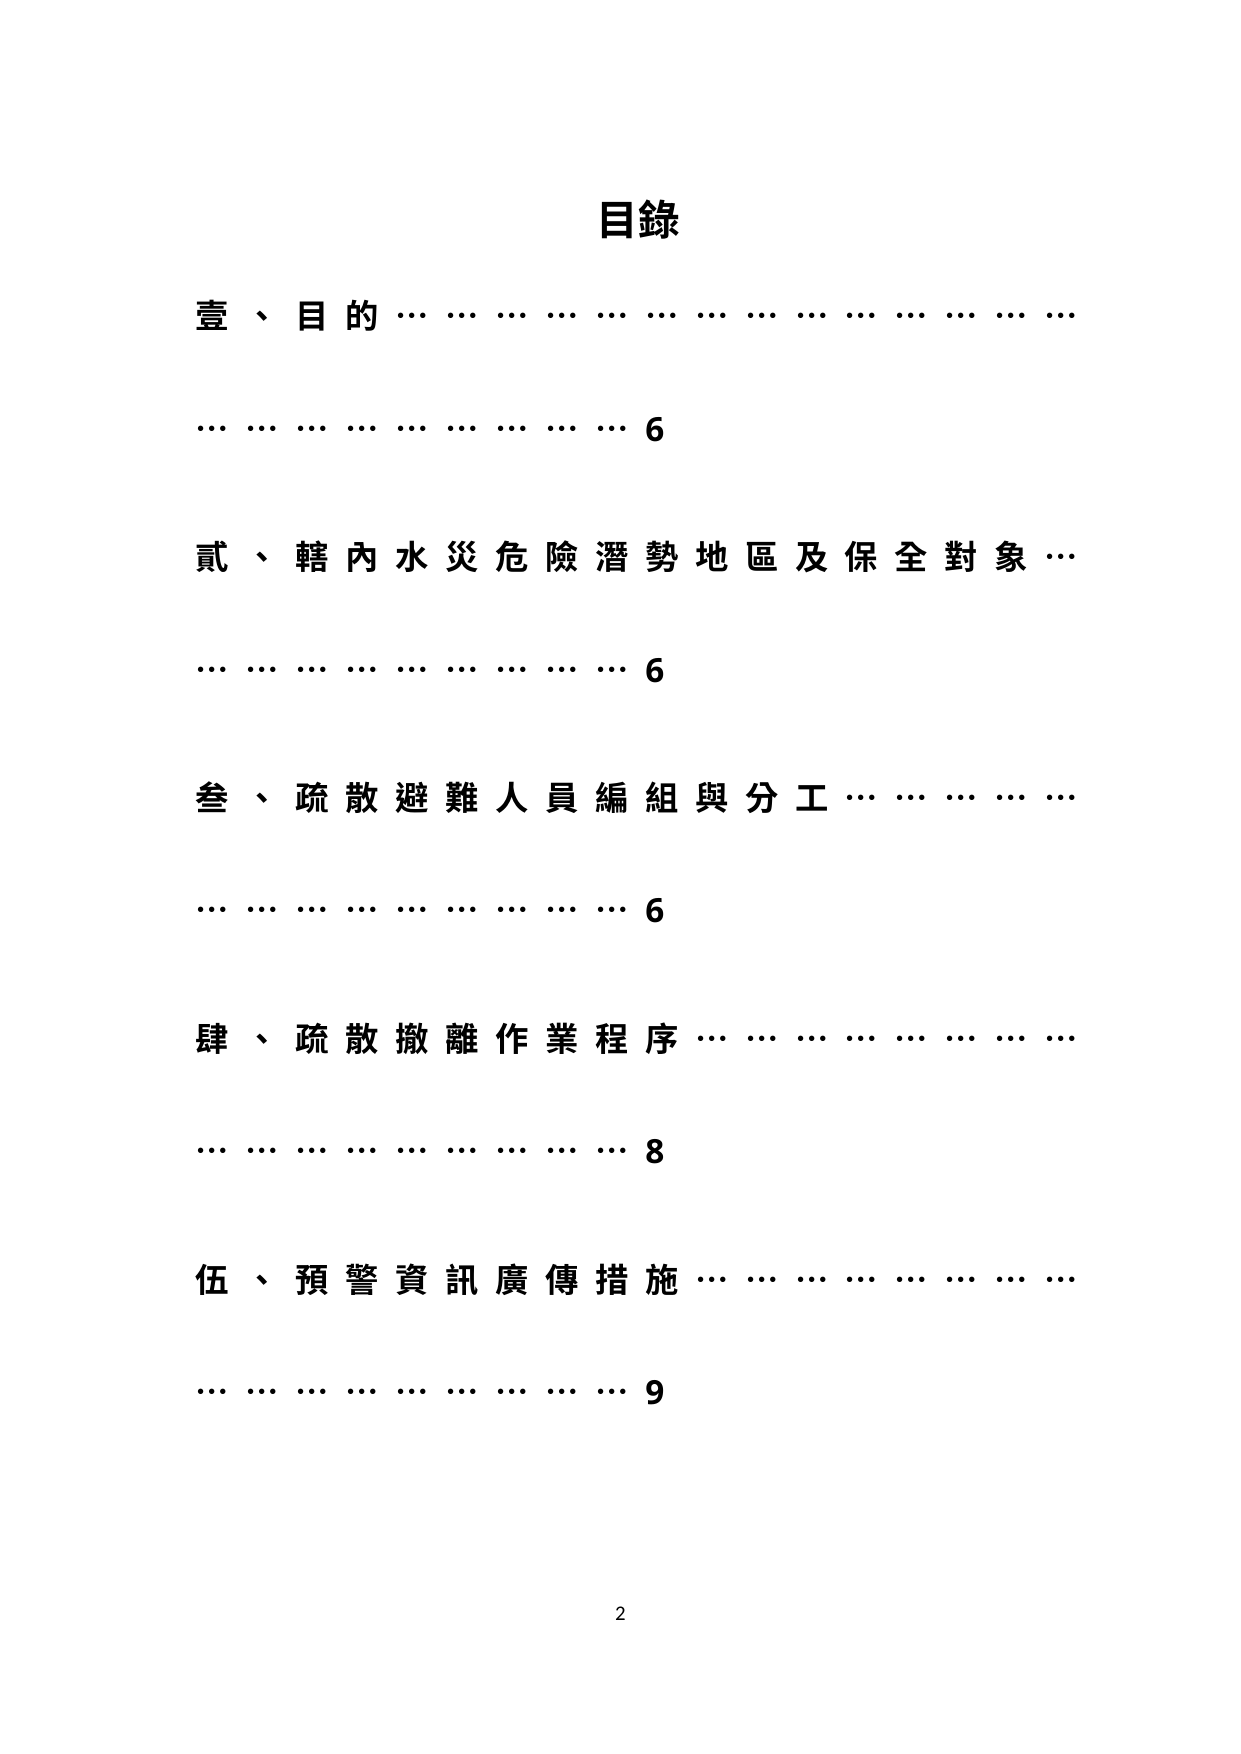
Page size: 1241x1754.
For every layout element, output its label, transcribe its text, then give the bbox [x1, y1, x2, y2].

text 叁、疏散避難人員編組與分工……………………………………6 [151, 758, 1125, 946]
text 肆、疏散撤離作業程序……………………………………………8 [151, 999, 1125, 1187]
text 貳、轄內水災危險潛勢地區及保全對象…………………………6 [151, 518, 1125, 705]
text 伍、預警資訊廣傳措施……………………………………………9 [151, 1240, 1125, 1428]
text 壹、目的……………………………………………………………6 [151, 277, 1125, 464]
title 目錄 [151, 187, 1125, 248]
